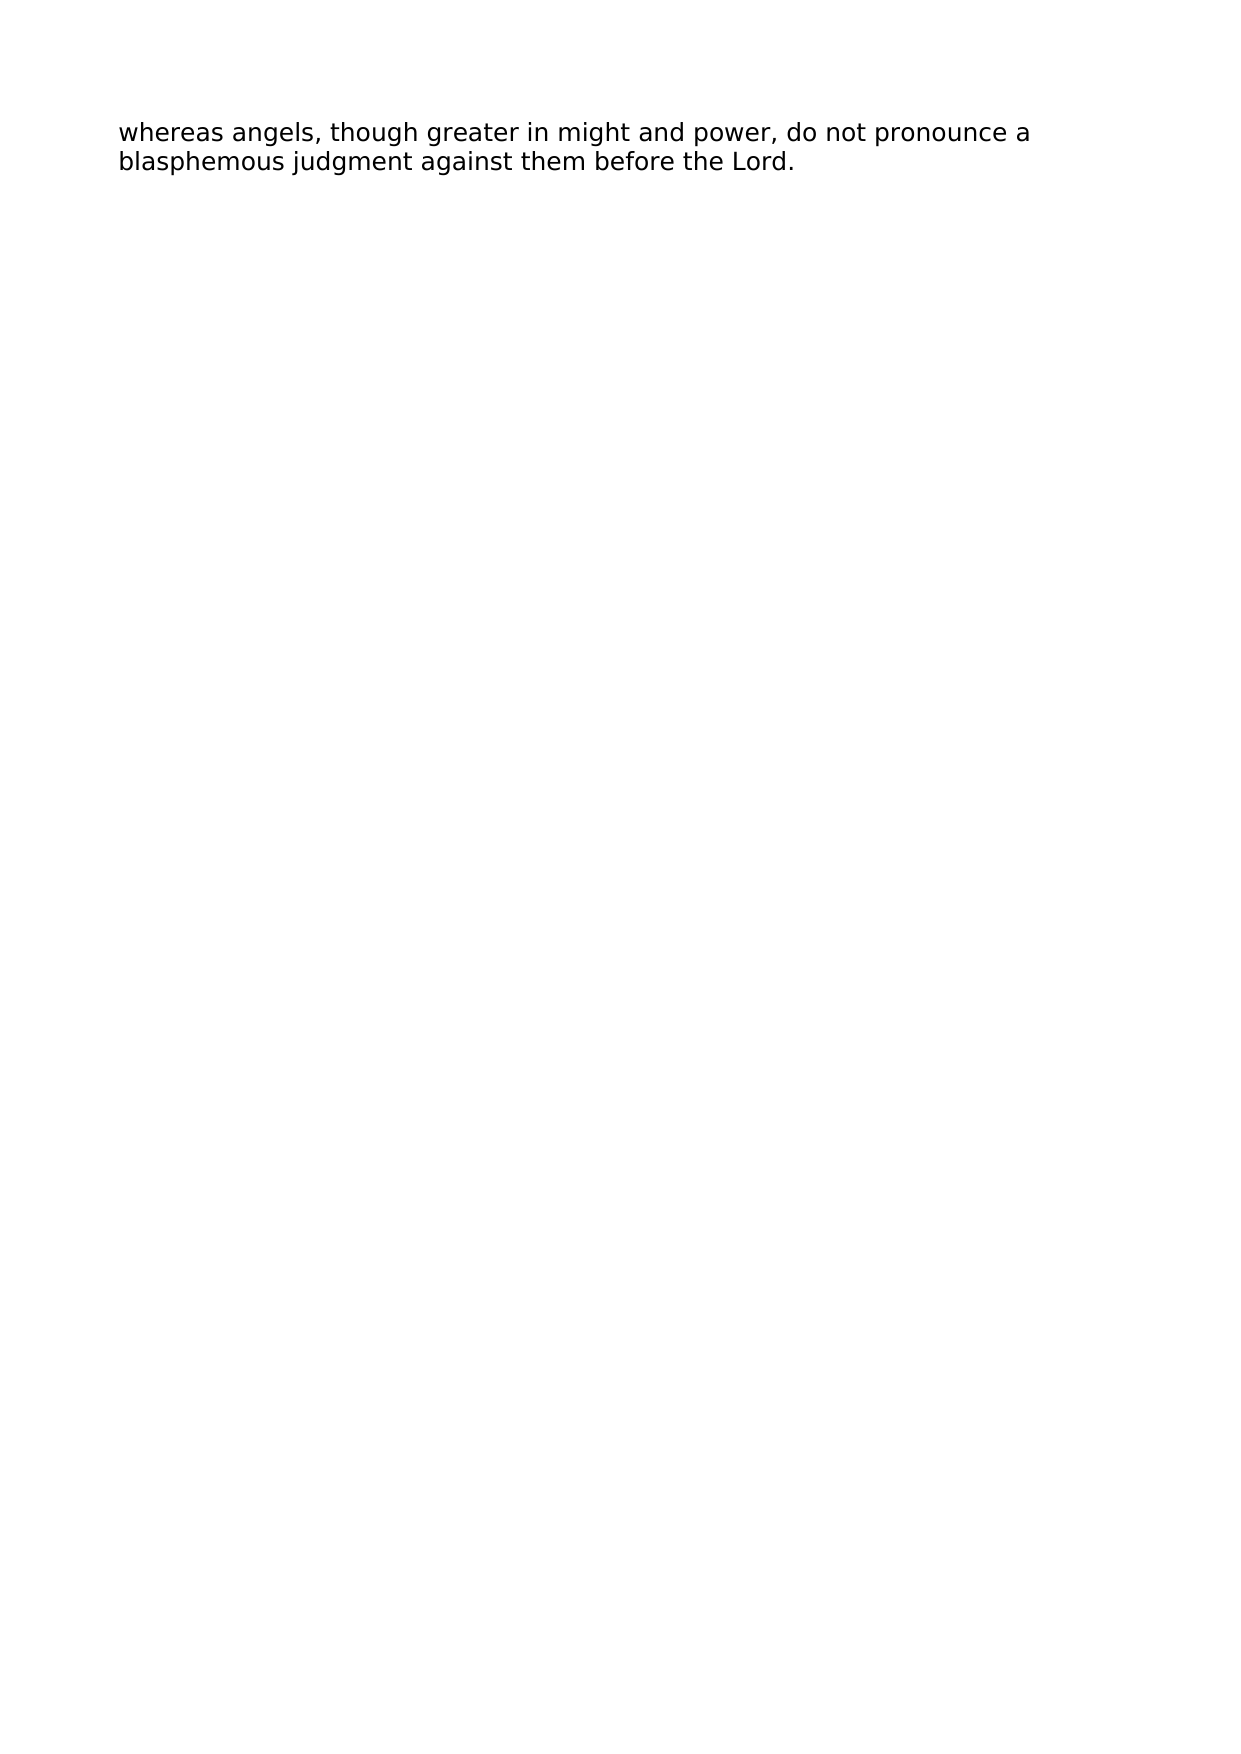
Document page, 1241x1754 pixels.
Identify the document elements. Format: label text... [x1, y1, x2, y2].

text whereas angels, though greater in might and power, do not pronounce a blasphemous judgment against them before the Lord. [118, 118, 1122, 176]
